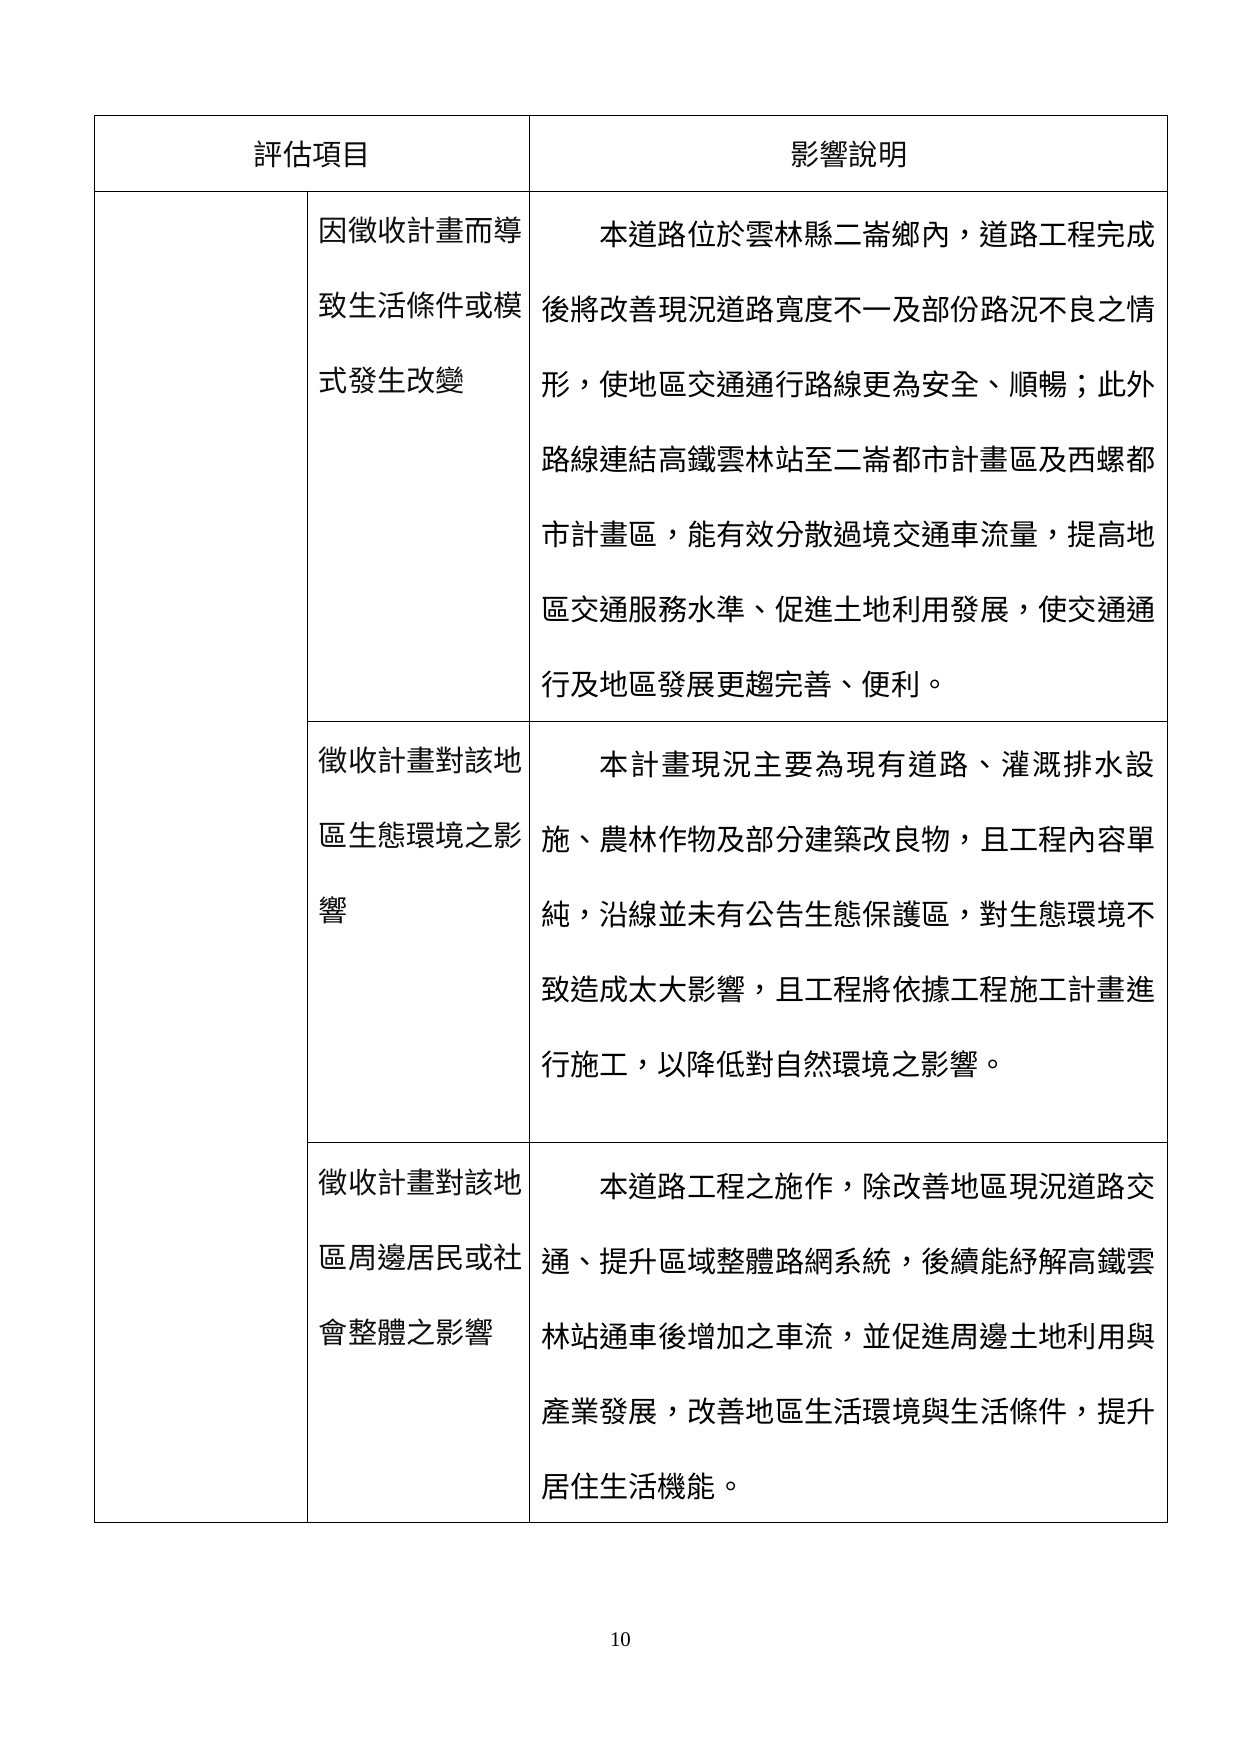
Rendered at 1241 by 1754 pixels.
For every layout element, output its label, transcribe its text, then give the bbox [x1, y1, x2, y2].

table_cell [95, 192, 307, 1522]
table_header 影響說明 [530, 116, 1167, 191]
table_cell 徵收計畫對該地區生態環境之影響 [308, 722, 529, 1142]
table_cell 因徵收計畫而導致生活條件或模式發生改變 [308, 192, 529, 721]
table_cell 本道路工程之施作，除改善地區現況道路交通、提升區域整體路網系統，後續能紓解高鐵雲林站通車後增加之車流，並促進周邊土地利用與產業發展，改善地區生活環境與生活條件，提升居住生活機能。 [530, 1143, 1167, 1522]
table_cell 本計畫現況主要為現有道路、灌溉排水設施、農林作物及部分建築改良物，且工程內容單純，沿線並未有公告生態保護區，對生態環境不致造成太大影響，且工程將依據工程施工計畫進行施工，以降低對自然環境之影響。 [530, 722, 1167, 1142]
table_header 評估項目 [95, 116, 529, 191]
table_cell 本道路位於雲林縣二崙鄉內，道路工程完成後將改善現況道路寬度不一及部份路況不良之情形，使地區交通通行路線更為安全、順暢；此外路線連結高鐵雲林站至二崙都市計畫區及西螺都市計畫區，能有效分散過境交通車流量，提高地區交通服務水準、促進土地利用發展，使交通通行及地區發展更趨完善、便利。 [530, 192, 1167, 721]
table_cell 徵收計畫對該地區周邊居民或社會整體之影響 [308, 1143, 529, 1522]
